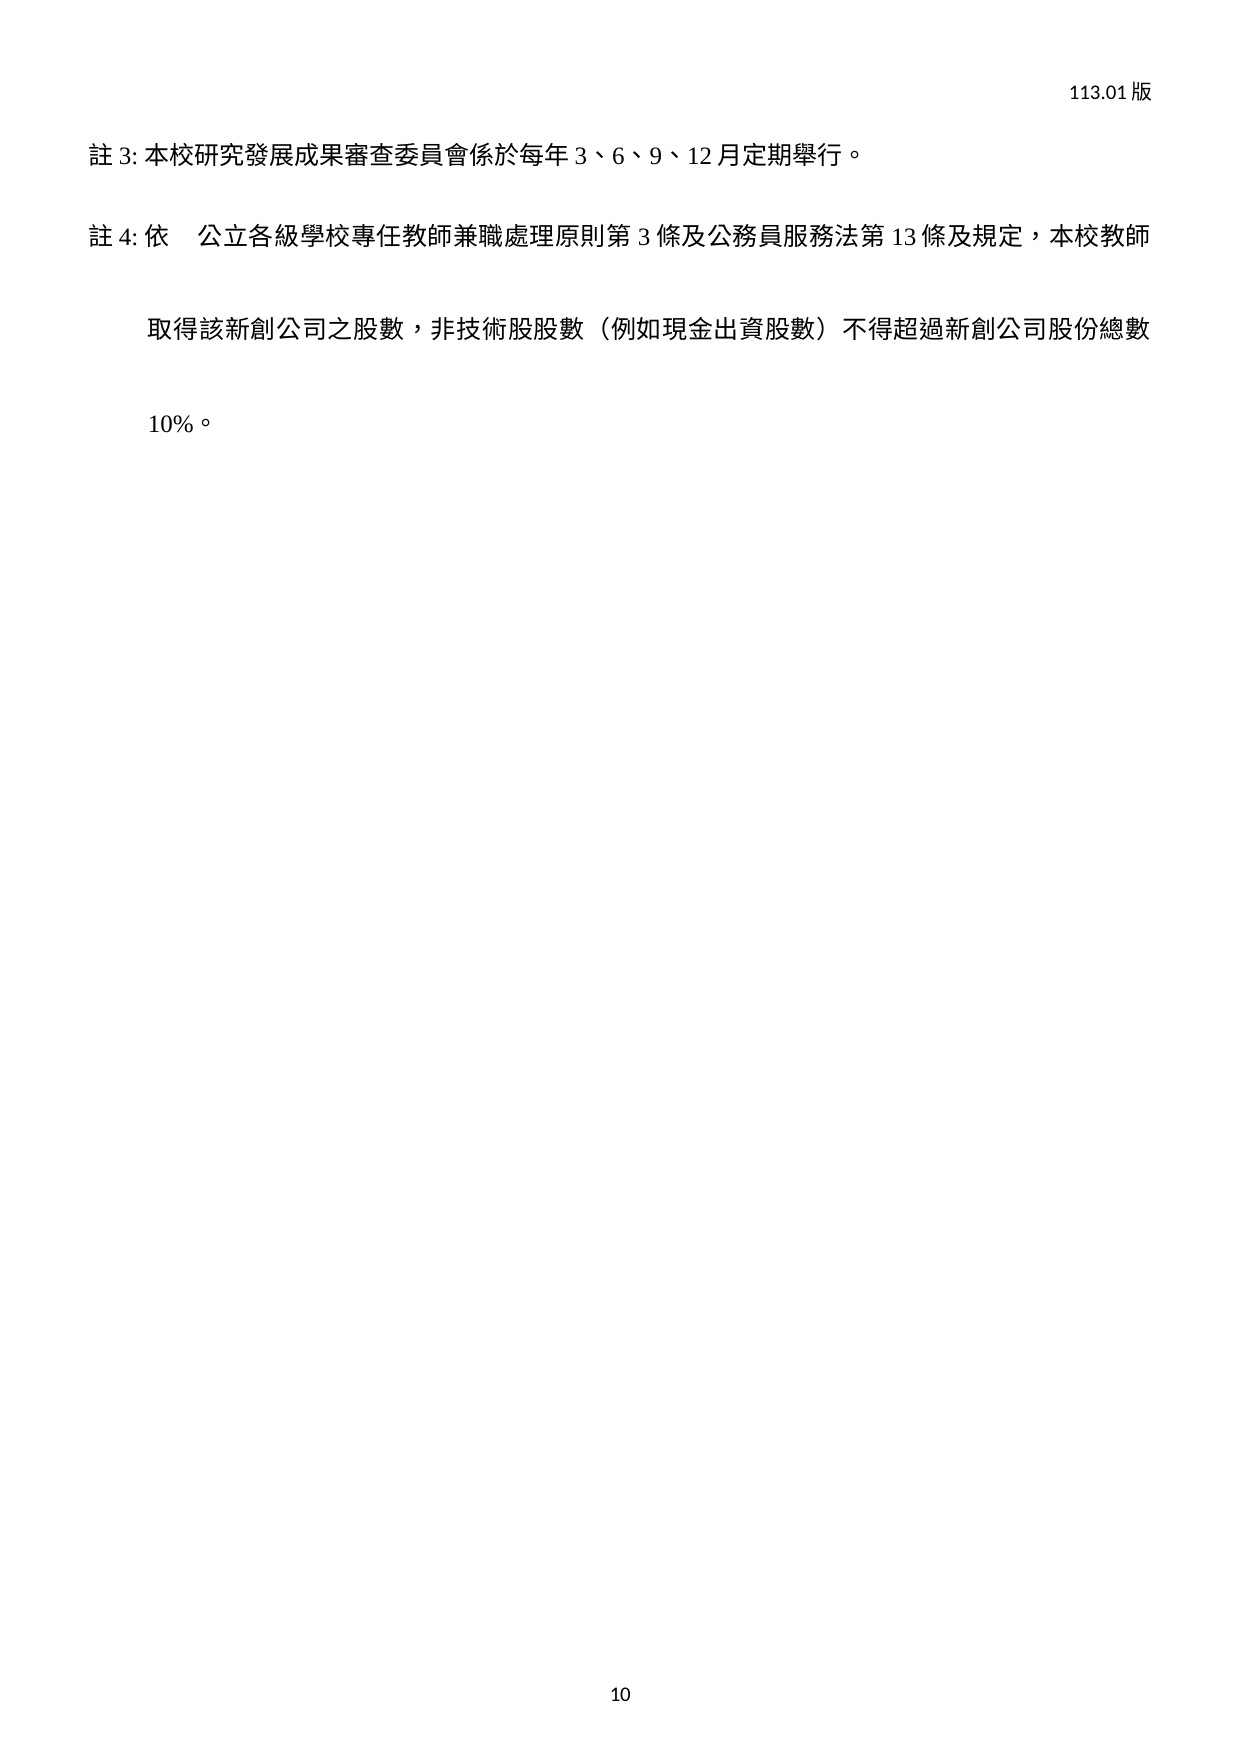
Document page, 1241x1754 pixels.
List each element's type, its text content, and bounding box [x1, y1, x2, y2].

text 註3: 本校研究發展成果審查委員會係於每年3、6、9、12月定期舉行。 [89, 112, 1152, 174]
text 註4: 依 公立各級學校專任教師兼職處理原則第3條及公務員服務法第13條及規定，本校教師取得該新創公司之股數，非技術股股數（例如現金出資股數）不得超過新創公司股份總數10%。 [89, 193, 1152, 443]
